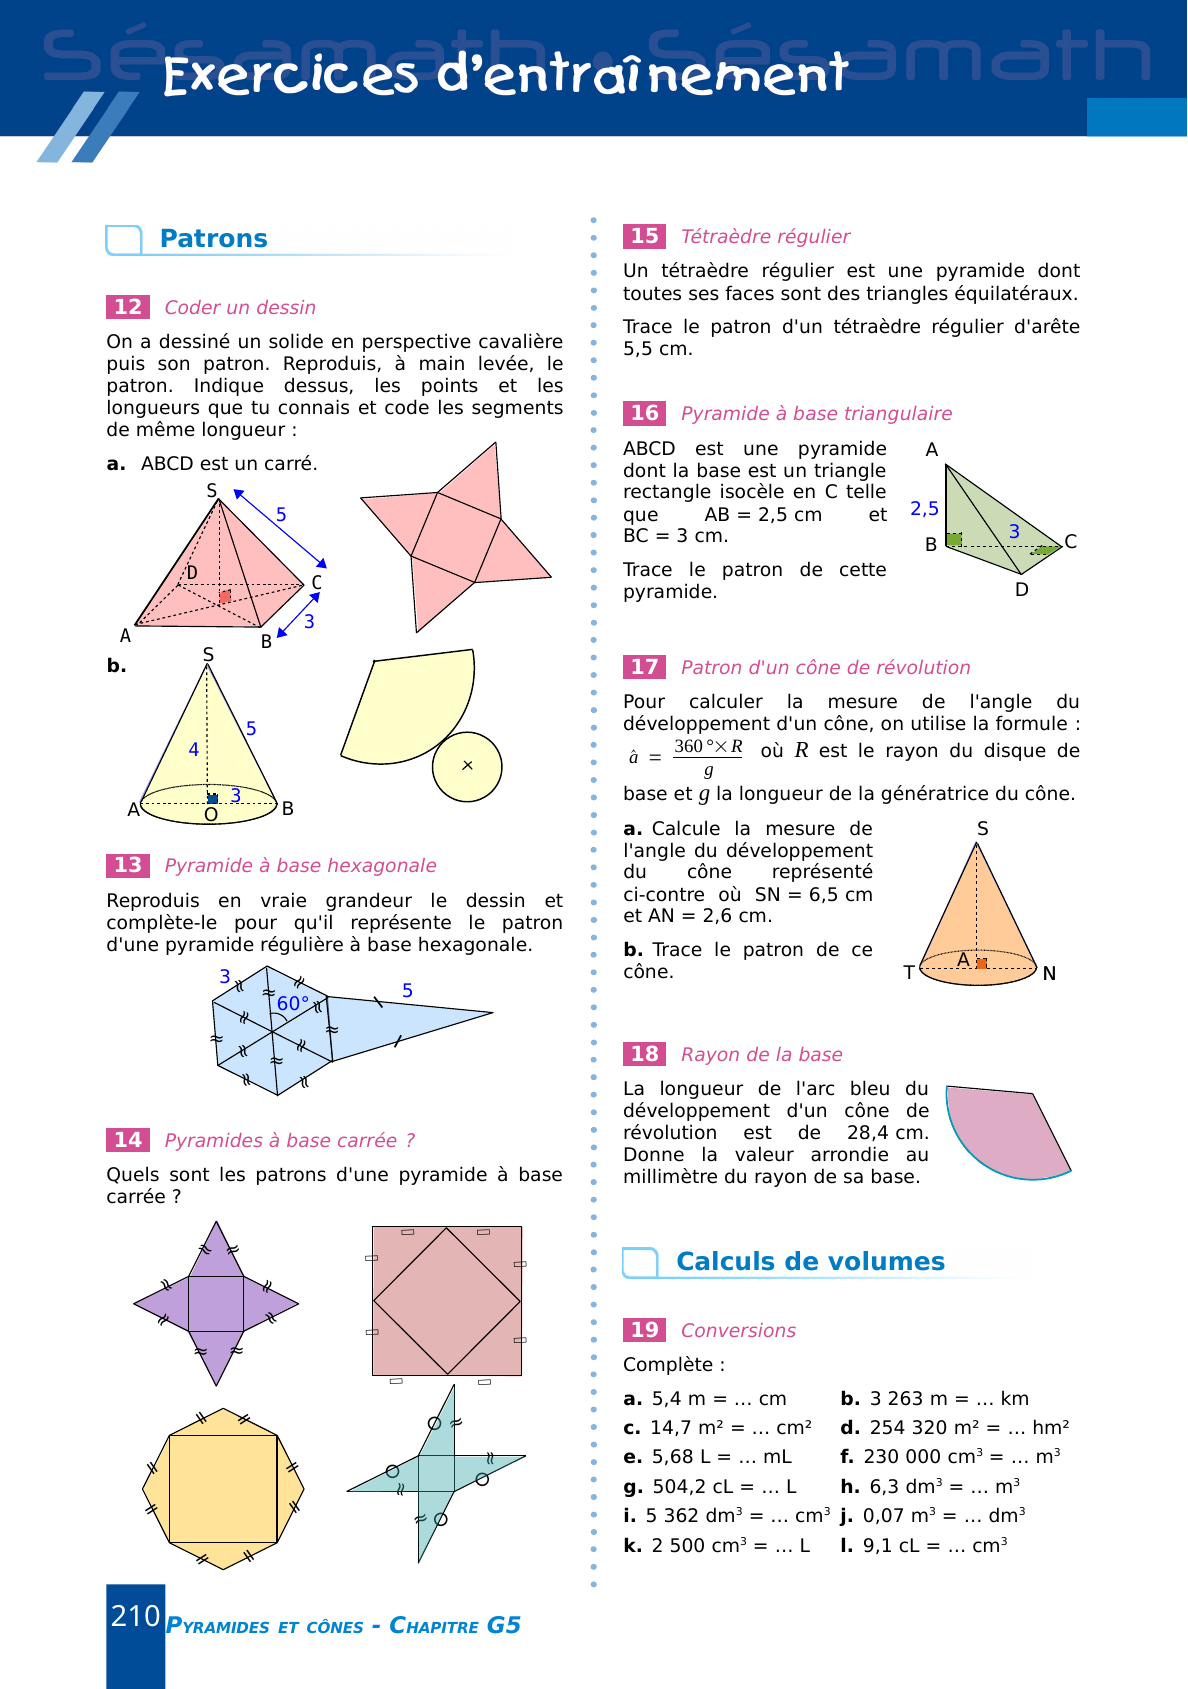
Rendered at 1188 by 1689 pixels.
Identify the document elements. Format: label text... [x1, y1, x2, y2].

list Pour calculer la mesure de l'angle du développement d'un cône, on utilise la formule : où R est le rayon du disque de base et g la longueur de la génératrice du cône. [623, 691, 1081, 806]
table_cell 6,3 dm3 = … m3 [840, 1476, 1081, 1505]
table_cell 504,2 cL = … L [623, 1476, 840, 1505]
list [498, 453, 564, 475]
list Trace le patron d'un tétraèdre régulier d'arête 5,5 cm. [623, 316, 1081, 360]
list Tétraèdre régulier [666, 224, 1081, 249]
text Patrons [159, 224, 564, 254]
table_header ABCD est une pyramide dont la base est un triangle rectangle isocèle en C telle que AB = 2,5 cm et BC = 3 cm. Trace le patron de cette pyramide. [623, 438, 887, 614]
list Rayon de la base [666, 1042, 1081, 1066]
list Conversions [666, 1318, 1081, 1342]
table_header La longueur de l'arc bleu du développement d'un cône de révolution est de 28,4 cm. Donne la valeur arrondie au millimètre du rayon de sa base. [623, 1078, 930, 1188]
table_cell [477, 1477, 487, 1484]
table_cell 2 500 cm3 = … L [623, 1535, 840, 1564]
table_cell 9,1 cL = … cm3 [840, 1535, 1081, 1564]
list Pyramide à base triangulaire [666, 401, 1081, 426]
table_header Calcule la mesure de l'angle du développement du cône représenté ci‑contre où SN = 6,5 cm et AN = 2,6 cm. Trace le patron de ce cône. [623, 818, 873, 1001]
table_header [335, 1220, 564, 1393]
table_cell 14,7 m² = … cm² [623, 1417, 840, 1446]
list Quels sont les patrons d'une pyramide à base carrée ? [106, 1164, 564, 1208]
table_header 5,4 m = … cm [623, 1388, 840, 1417]
table_cell [106, 1393, 335, 1568]
picture [621, 1247, 1033, 1279]
table_header [873, 818, 1081, 1001]
table_header [930, 1078, 1081, 1188]
table_cell [439, 1515, 446, 1525]
table_cell [429, 1418, 436, 1427]
text Un tétraèdre régulier est une pyramide dont toutes ses faces sont des triangles équilatéraux. [623, 260, 1081, 304]
list Pyramide à base hexagonale [106, 853, 564, 878]
table_cell 254 320 m² = … hm² [840, 1417, 1081, 1446]
list Pyramides à base carrée ? [150, 1128, 564, 1152]
text On a dessiné un solide en perspective cavalière puis son patron. Reproduis, à main levée, le patron. Indique dessus, les points et les longueurs que tu connais et code les segments de même longueur : [106, 331, 564, 441]
picture [105, 225, 516, 256]
list Complète : [623, 1354, 1081, 1376]
list Coder un dessin [150, 295, 564, 319]
list Patron d'un cône de révolution [666, 655, 1081, 679]
list ABCD est un carré. [106, 453, 481, 475]
list Reproduis en vraie grandeur le dessin et complète-le pour qu'il représente le patron d'une pyramide régulière à base hexagonale. [106, 889, 564, 956]
table_cell 5 362 dm3 = … cm3 [623, 1505, 840, 1535]
table_header [887, 438, 1081, 614]
table_cell 230 000 cm3 = … m3 [840, 1446, 1081, 1476]
table_header [106, 1220, 335, 1393]
text Calculs de volumes [1033, 1247, 1081, 1276]
picture [0, 0, 1187, 163]
table_cell 5,68 L = … mL [623, 1446, 840, 1476]
table_cell 0,07 m3 = … dm3 [840, 1505, 1081, 1535]
table_header 3 263 m = … km [840, 1388, 1081, 1417]
table_cell [335, 1393, 564, 1568]
